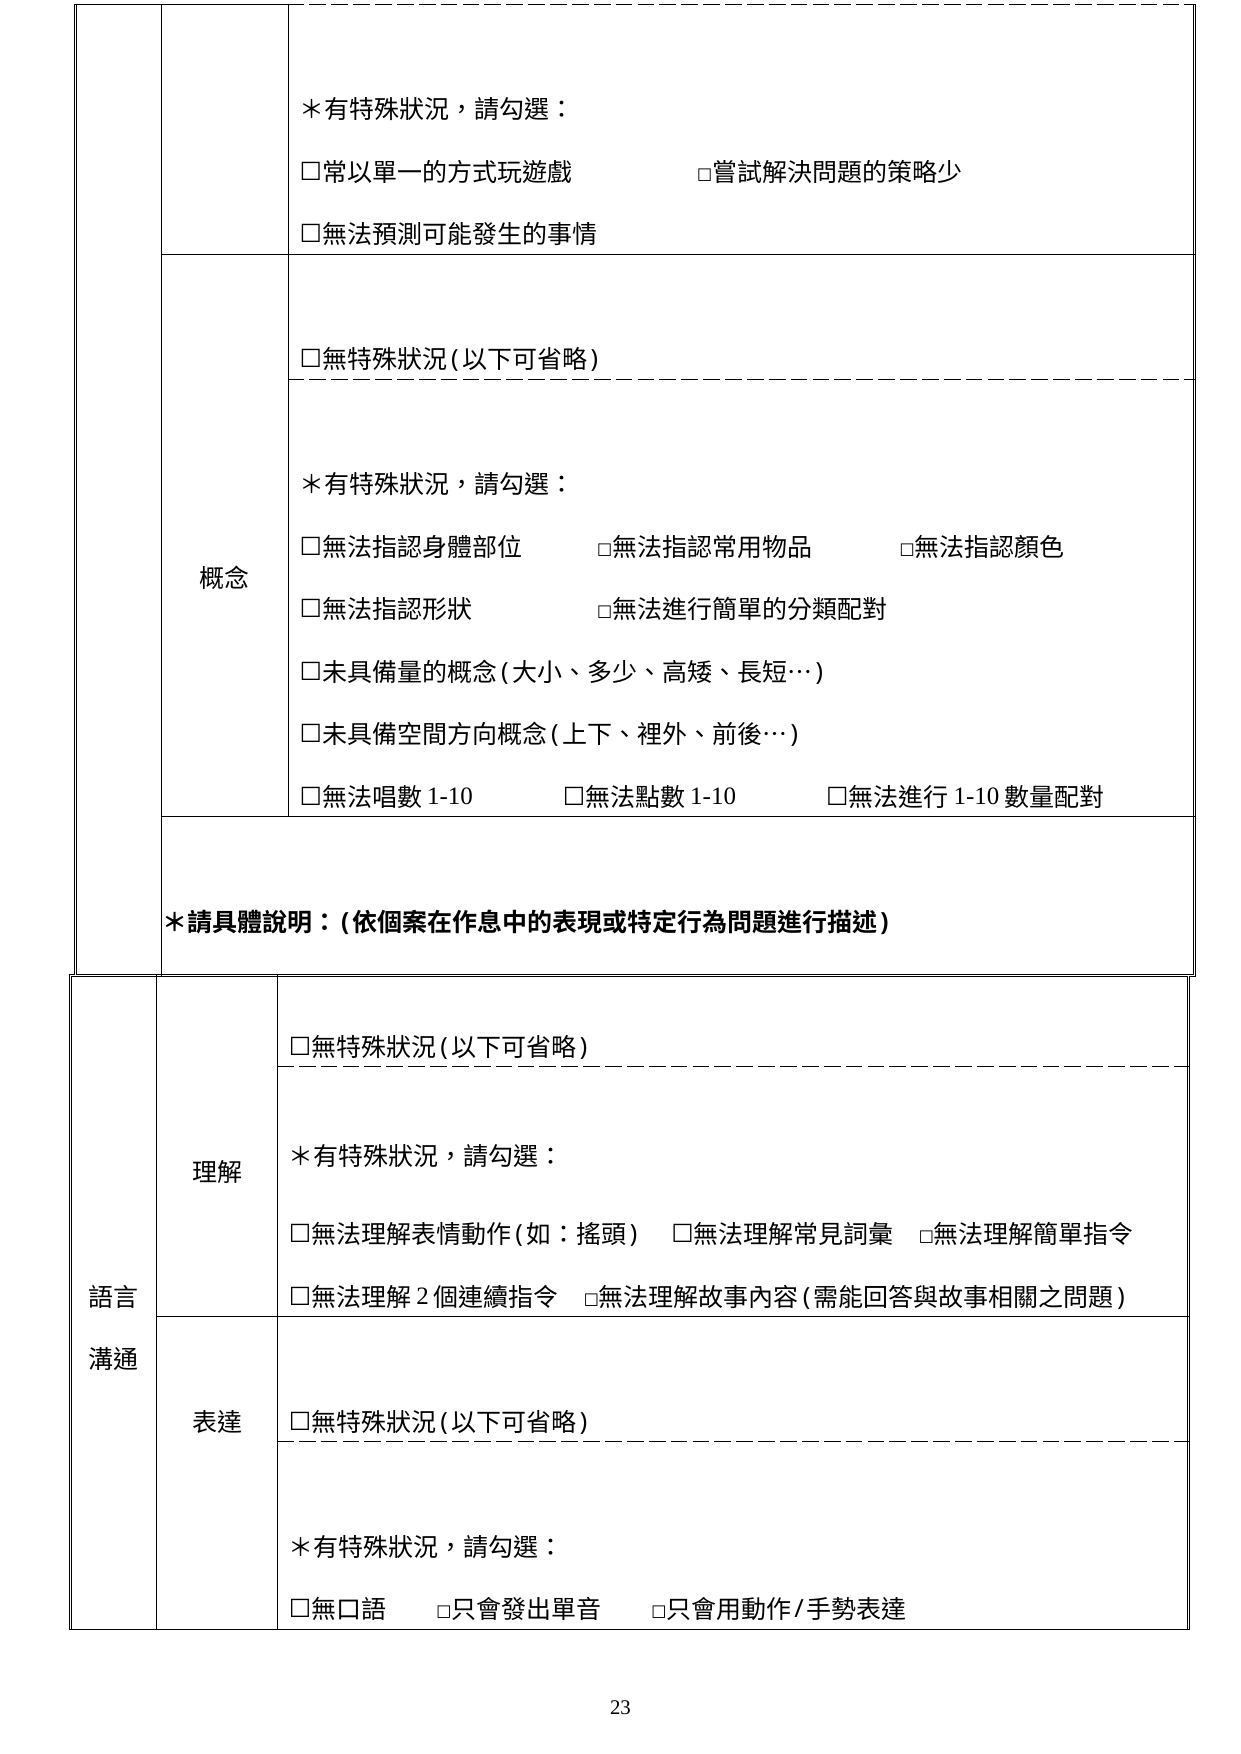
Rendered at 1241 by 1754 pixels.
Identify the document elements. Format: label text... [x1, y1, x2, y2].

table_cell ＊有特殊狀況，請勾選： ☐無口語 ☐只會發出單音 ☐只會用動作/手勢表達 [278, 1441, 1187, 1629]
table_cell [77, 5, 161, 974]
table_cell [1190, 1316, 1194, 1441]
table_cell [1190, 1441, 1194, 1629]
table_cell ＊有特殊狀況，請勾選： ☐常以單一的方式玩遊戲 ☐嘗試解決問題的策略少 ☐無法預測可能發生的事情 [289, 4, 1193, 254]
table_cell [1190, 977, 1194, 1066]
table_cell ☐無特殊狀況(以下可省略) [278, 977, 1187, 1066]
table_cell ＊有特殊狀況，請勾選： ☐無法理解表情動作(如：搖頭) ☐無法理解常見詞彙 ☐無法理解簡單指令 ☐無法理解2個連續指令 ☐無法理解故事內容(需能回答與故事相關之問題) [278, 1066, 1187, 1316]
table_cell [70, 816, 74, 974]
table_cell 表達 [157, 1317, 277, 1629]
table_cell ＊有特殊狀況，請勾選： ☐無法指認身體部位 ☐無法指認常用物品 ☐無法指認顏色 ☐無法指認形狀 ☐無法進行簡單的分類配對 ☐未具備量的概念(大小、多少、高矮、長短…) ☐未具備空間方向概念(上下、裡外、前後…) ☐無法唱數1-10 ☐無法點數1-10 ☐無法進行1-10數量配對 [289, 379, 1193, 816]
table_cell ☐無特殊狀況(以下可省略) [278, 1317, 1187, 1441]
table_cell [70, 379, 74, 816]
table_cell [162, 5, 288, 254]
table_cell [1190, 1066, 1194, 1316]
table_cell 語言溝通 [72, 977, 156, 1629]
table_cell 理解 [157, 977, 277, 1316]
table_cell 概念 [162, 255, 288, 816]
table_cell ＊請具體說明：(依個案在作息中的表現或特定行為問題進行描述) [162, 817, 1193, 974]
table_cell ☐無特殊狀況(以下可省略) [289, 255, 1193, 379]
table_cell [70, 254, 74, 379]
table_cell [70, 4, 74, 254]
